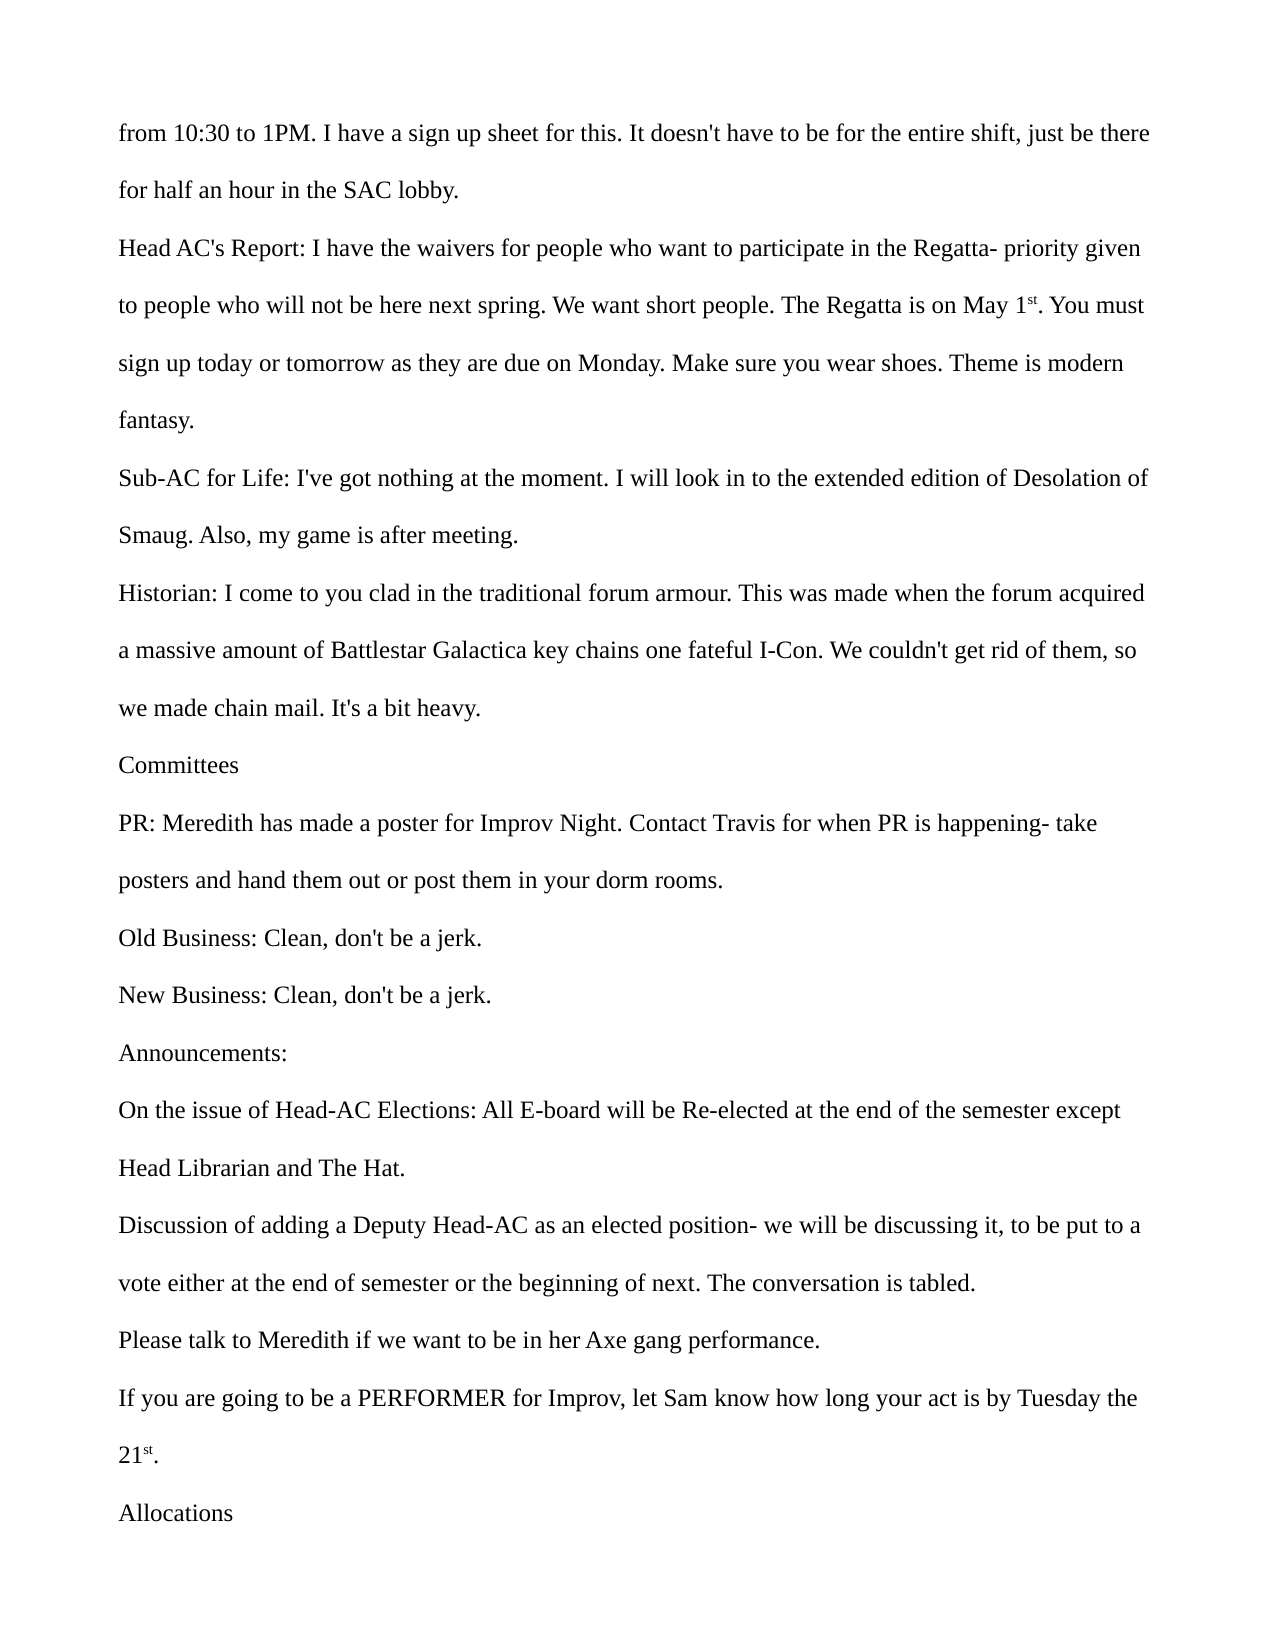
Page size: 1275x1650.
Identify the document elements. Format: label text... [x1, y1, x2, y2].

text Sub-AC for Life: I've got nothing at the moment. I will look in to the extended edition of Desolation of Smaug. Also, my game is after meeting. [118, 463, 1157, 549]
text Old Business: Clean, don't be a jerk. [118, 923, 1157, 952]
text If you are going to be a PERFORMER for Improv, let Sam know how long your act is by Tuesday the 21st. [118, 1383, 1157, 1469]
text New Business: Clean, don't be a jerk. [118, 981, 1157, 1009]
text Announcements: [118, 1038, 1157, 1067]
text On the issue of Head-AC Elections: All E-board will be Re-elected at the end of the semester except Head Librarian and The Hat. [118, 1096, 1157, 1182]
text from 10:30 to 1PM. I have a sign up sheet for this. It doesn't have to be for the entire shift, just be there for half an hour in the SAC lobby. [118, 118, 1157, 204]
text PR: Meredith has made a poster for Improv Night. Contact Travis for when PR is happening- take posters and hand them out or post them in your dorm rooms. [118, 808, 1157, 894]
text Please talk to Meredith if we want to be in her Axe gang performance. [118, 1326, 1157, 1354]
text Head AC's Report: I have the waivers for people who want to participate in the Regatta- priority given to people who will not be here next spring. We want short people. The Regatta is on May 1st. You must sign up today or tomorrow as they are due on Monday. Make sure you wear shoes. Theme is modern fantasy. [118, 233, 1157, 434]
text Historian: I come to you clad in the traditional forum armour. This was made when the forum acquired a massive amount of Battlestar Galactica key chains one fateful I-Con. We couldn't get rid of them, so we made chain mail. It's a bit heavy. [118, 578, 1157, 722]
text Discussion of adding a Deputy Head-AC as an elected position- we will be discussing it, to be put to a vote either at the end of semester or the beginning of next. The conversation is tabled. [118, 1211, 1157, 1297]
text Committees [118, 751, 1157, 779]
text Allocations [118, 1498, 1157, 1527]
